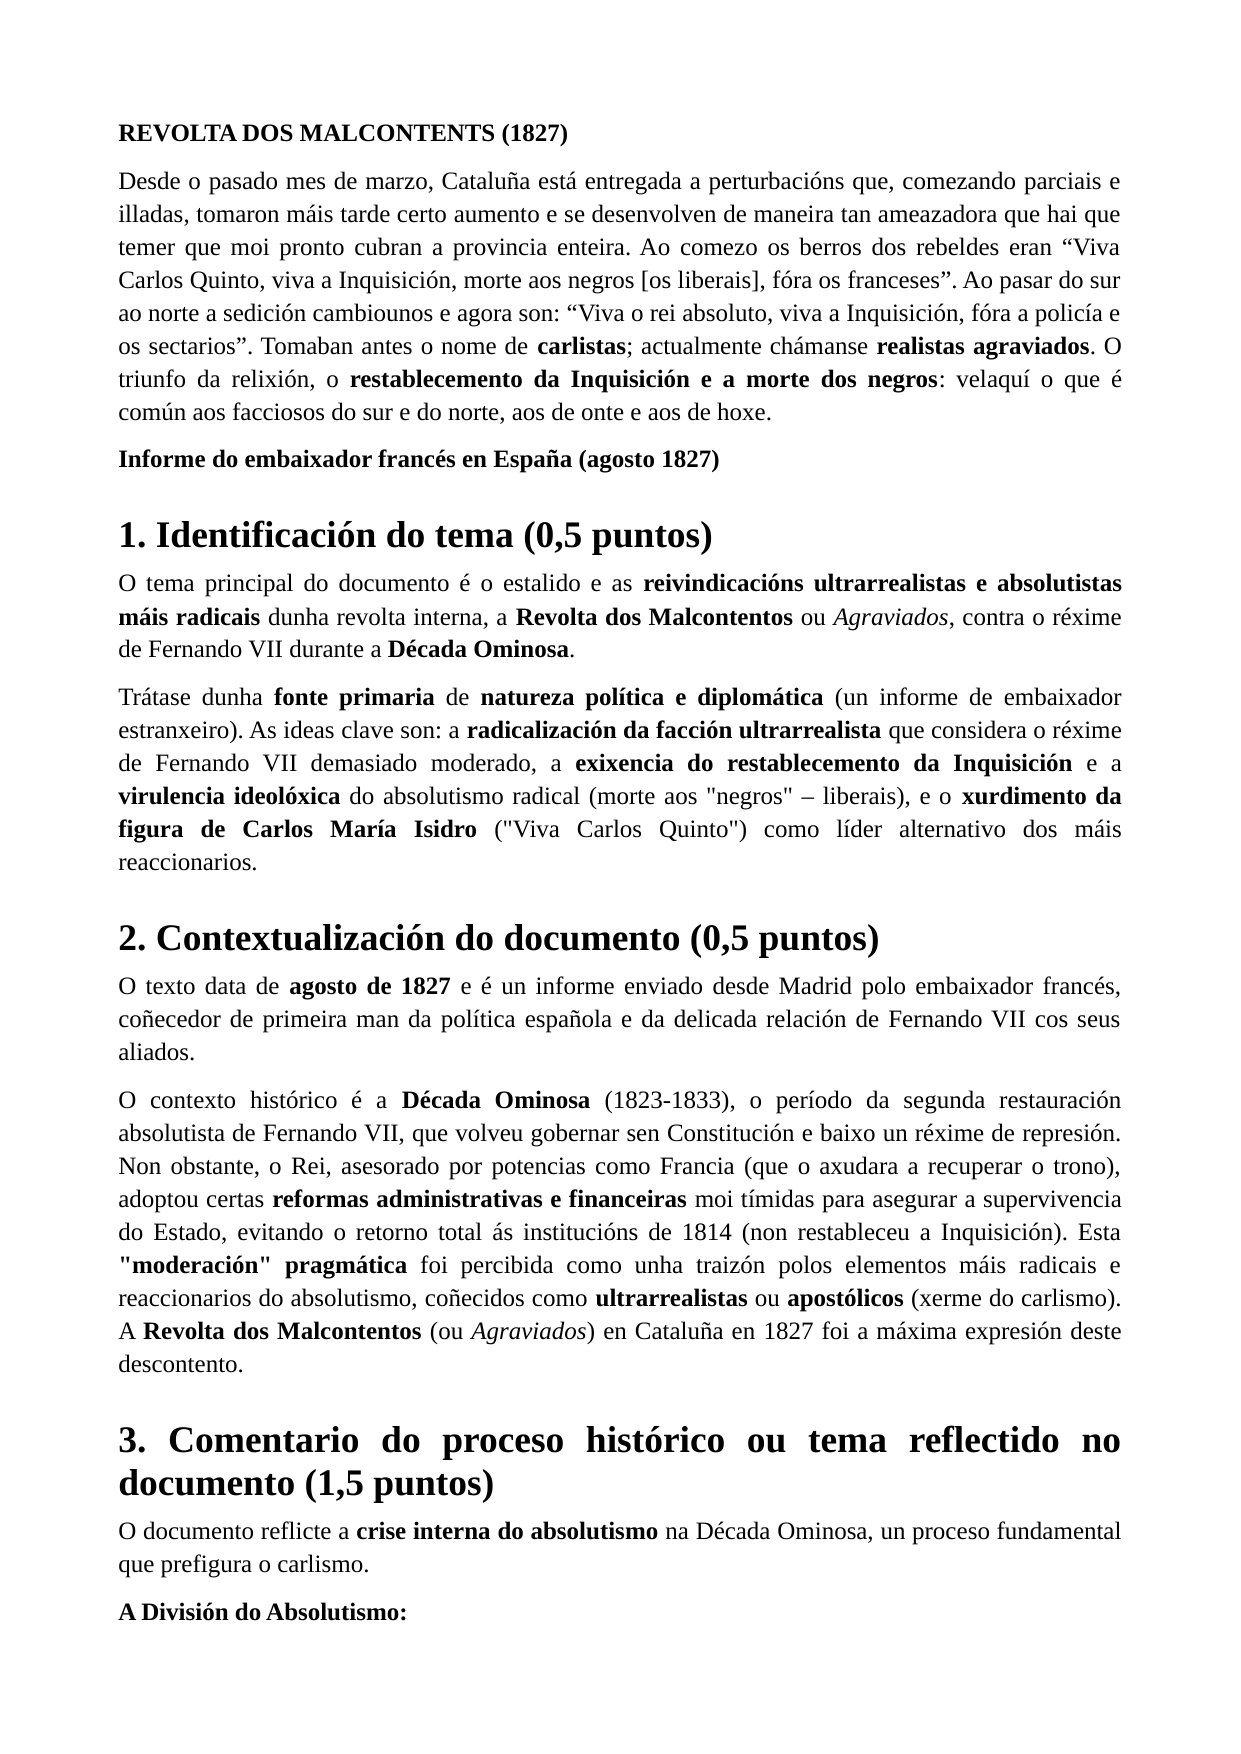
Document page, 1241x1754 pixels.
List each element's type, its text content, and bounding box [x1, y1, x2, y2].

text O tema principal do documento é o estalido e as reivindicacións ultrarrealistas e absolutistas máis radicais dunha revolta interna, a Revolta dos Malcontentos ou Agraviados, contra o réxime de Fernando VII durante a Década Ominosa. [118, 568, 1122, 663]
text Trátase dunha fonte primaria de natureza política e diplomática (un informe de embaixador estranxeiro). As ideas clave son: a radicalización da facción ultrarrealista que considera o réxime de Fernando VII demasiado moderado, a exixencia do restablecemento da Inquisición e a virulencia ideolóxica do absolutismo radical (morte aos "negros" – liberais), e o xurdimento da figura de Carlos María Isidro ("Viva Carlos Quinto") como líder alternativo dos máis reaccionarios. [118, 682, 1122, 876]
text O contexto histórico é a Década Ominosa (1823-1833), o período da segunda restauración absolutista de Fernando VII, que volveu gobernar sen Constitución e baixo un réxime de represión. Non obstante, o Rei, asesorado por potencias como Francia (que o axudara a recuperar o trono), adoptou certas reformas administrativas e financeiras moi tímidas para asegurar a supervivencia do Estado, evitando o retorno total ás institucións de 1814 (non restableceu a Inquisición). Esta "moderación" pragmática foi percibida como unha traizón polos elementos máis radicais e reaccionarios do absolutismo, coñecidos como ultrarrealistas ou apostólicos (xerme do carlismo). A Revolta dos Malcontentos (ou Agraviados) en Cataluña en 1827 foi a máxima expresión deste descontento. [118, 1085, 1122, 1378]
text Desde o pasado mes de marzo, Cataluña está entregada a perturbacións que, comezando parciais e illadas, tomaron máis tarde certo aumento e se desenvolven de maneira tan ameazadora que hai que temer que moi pronto cubran a provincia enteira. Ao comezo os berros dos rebeldes eran “Viva Carlos Quinto, viva a Inquisición, morte aos negros [os liberais], fóra os franceses”. Ao pasar do sur ao norte a sedición cambiounos e agora son: “Viva o rei absoluto, viva a Inquisición, fóra a policía e os sectarios”. Tomaban antes o nome de carlistas; actualmente chámanse realistas agraviados. O triunfo da relixión, o restablecemento da Inquisición e a morte dos negros: velaquí o que é común aos facciosos do sur e do norte, aos de onte e aos de hoxe. [118, 166, 1122, 426]
subtitle 1. Identificación do tema (0,5 puntos) [118, 513, 1122, 556]
text REVOLTA DOS MALCONTENTS (1827) [118, 118, 1122, 147]
subtitle 2. Contextualización do documento (0,5 puntos) [118, 916, 1122, 959]
text O documento reflicte a crise interna do absolutismo na Década Ominosa, un proceso fundamental que prefigura o carlismo. [118, 1516, 1122, 1578]
text Informe do embaixador francés en España (agosto 1827) [118, 444, 1122, 473]
subtitle 3. Comentario do proceso histórico ou tema reflectido no documento (1,5 puntos) [118, 1418, 1122, 1504]
text A División do Absolutismo: [118, 1597, 1122, 1626]
text O texto data de agosto de 1827 e é un informe enviado desde Madrid polo embaixador francés, coñecedor de primeira man da política española e da delicada relación de Fernando VII cos seus aliados. [118, 971, 1122, 1066]
